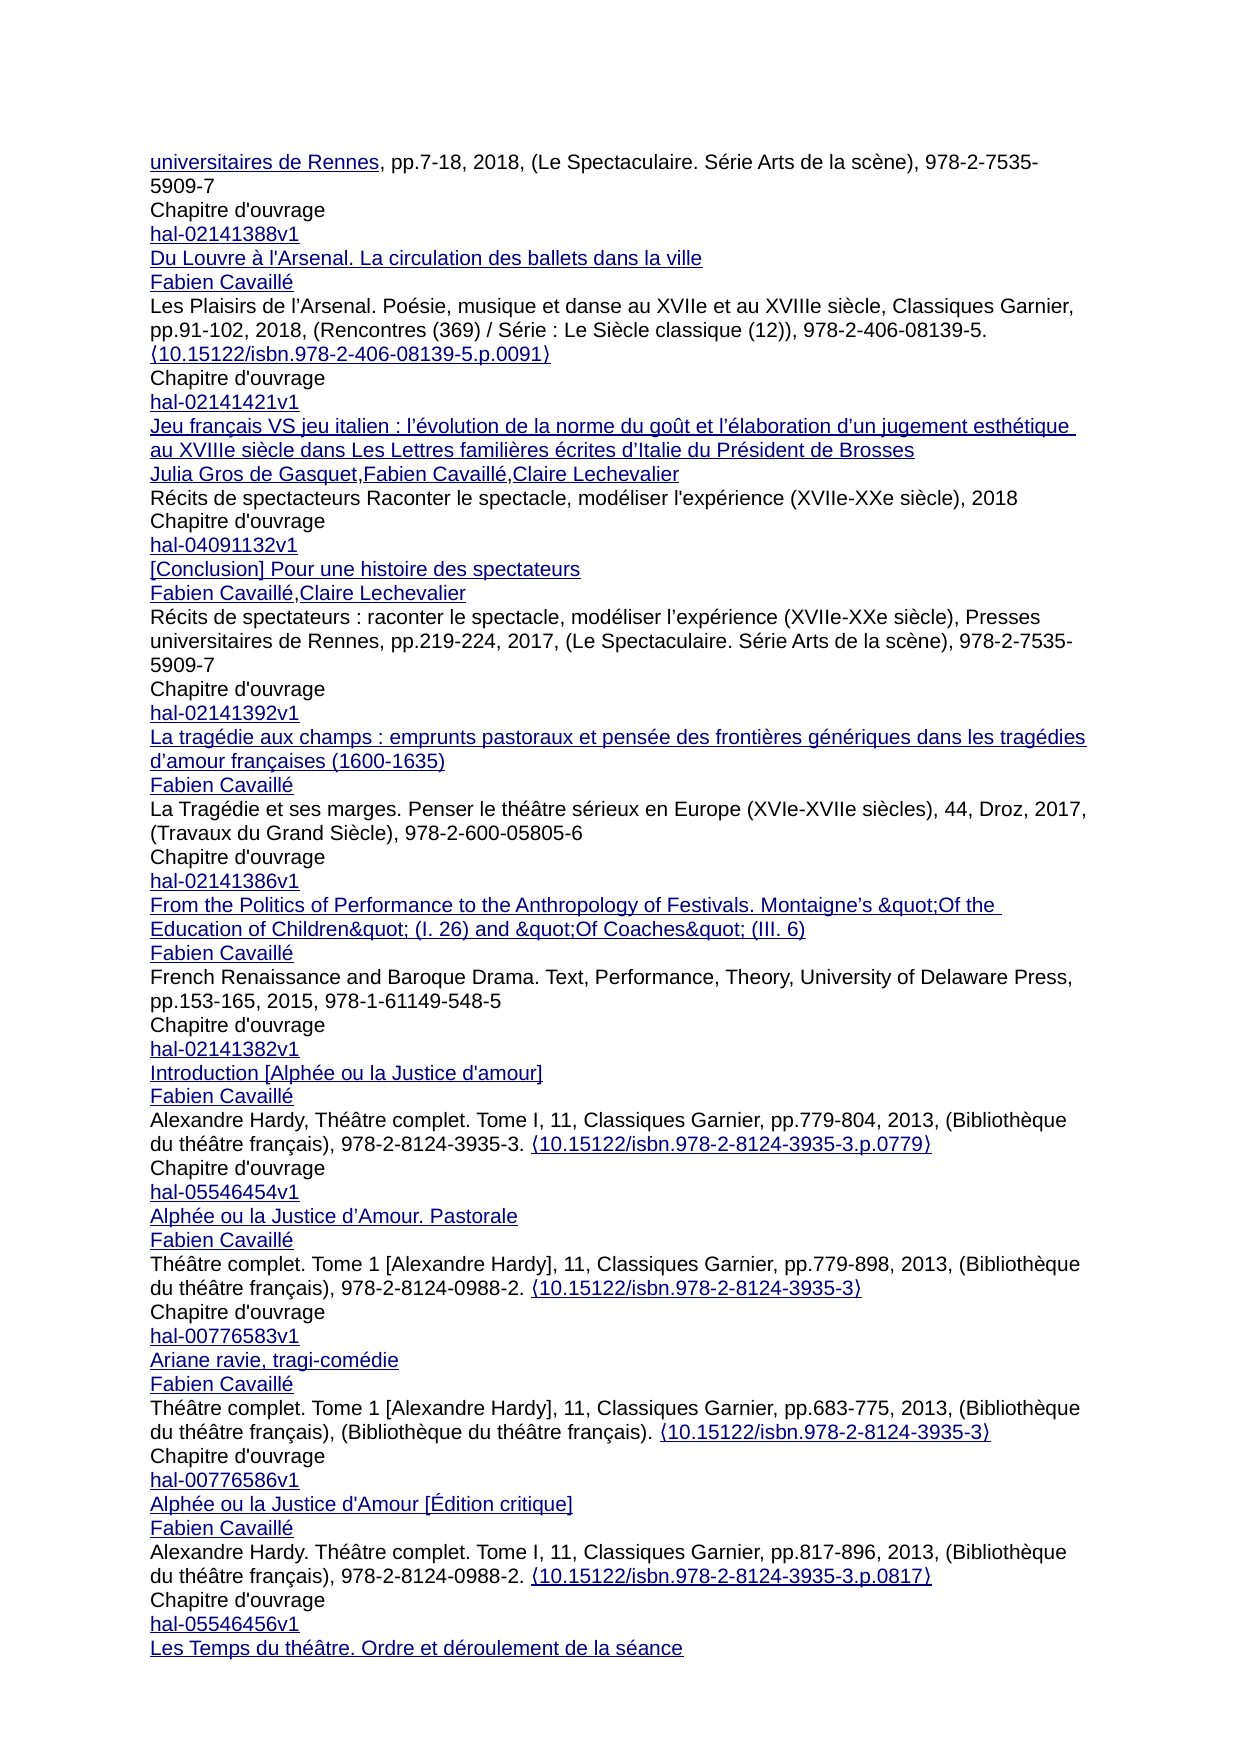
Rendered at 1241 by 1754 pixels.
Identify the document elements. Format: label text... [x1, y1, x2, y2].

table_cell [Introduction] Récits de spectateur. Narrations et modèles d’existence Fabien Cavaillé,Claire Lechevalier Récits de spectateurs. Raconter le spectacle, modéliser l’expérience (XVIIe-XXe siècle), Presses universitaires de Rennes, pp.7-18, 2018, (Le Spectaculaire. Série Arts de la scène), 978-2-7535-5909-7 Chapitre d'ouvrage hal-02141388v1 [150, 150, 1090, 246]
table_cell Ariane ravie, tragi-comédie Fabien Cavaillé Théâtre complet. Tome 1 [Alexandre Hardy], 11, Classiques Garnier, pp.683-775, 2013, (Bibliothèque du théâtre français), (Bibliothèque du théâtre français). ⟨10.15122/isbn.978-2-8124-3935-3⟩ Chapitre d'ouvrage hal-00776586v1 [150, 1348, 1090, 1492]
table_cell Alphée ou la Justice d’Amour. Pastorale Fabien Cavaillé Théâtre complet. Tome 1 [Alexandre Hardy], 11, Classiques Garnier, pp.779-898, 2013, (Bibliothèque du théâtre français), 978-2-8124-0988-2. ⟨10.15122/isbn.978-2-8124-3935-3⟩ Chapitre d'ouvrage hal-00776583v1 [150, 1204, 1090, 1348]
table_cell [Conclusion] Pour une histoire des spectateurs Fabien Cavaillé,Claire Lechevalier Récits de spectateurs : raconter le spectacle, modéliser l’expérience (XVIIe-XXe siècle), Presses universitaires de Rennes, pp.219-224, 2017, (Le Spectaculaire. Série Arts de la scène), 978-2-7535-5909-7 Chapitre d'ouvrage hal-02141392v1 [150, 557, 1090, 725]
table_cell Du Louvre à l'Arsenal. La circulation des ballets dans la ville Fabien Cavaillé Les Plaisirs de l’Arsenal. Poésie, musique et danse au XVIIe et au XVIIIe siècle, Classiques Garnier, pp.91-102, 2018, (Rencontres (369) / Série : Le Siècle classique (12)), 978-2-406-08139-5. ⟨10.15122/isbn.978-2-406-08139-5.p.0091⟩ Chapitre d'ouvrage hal-02141421v1 [150, 246, 1090, 413]
table_cell From the Politics of Performance to the Anthropology of Festivals. Montaigne’s &quot;Of the Education of Children&quot; (I. 26) and &quot;Of Coaches&quot; (III. 6) Fabien Cavaillé French Renaissance and Baroque Drama. Text, Performance, Theory, University of Delaware Press, pp.153-165, 2015, 978-1-61149-548-5 Chapitre d'ouvrage hal-02141382v1 [150, 893, 1090, 1060]
table_cell Introduction [Alphée ou la Justice d'amour] Fabien Cavaillé Alexandre Hardy, Théâtre complet. Tome I, 11, Classiques Garnier, pp.779-804, 2013, (Bibliothèque du théâtre français), 978-2-8124-3935-3. ⟨10.15122/isbn.978-2-8124-3935-3.p.0779⟩ Chapitre d'ouvrage hal-05546454v1 [150, 1060, 1090, 1204]
table_cell Les Temps du théâtre. Ordre et déroulement de la séance [150, 1635, 1090, 1659]
table_cell Jeu français VS jeu italien : l’évolution de la norme du goût et l’élaboration d’un jugement esthétique au XVIIIe siècle dans Les Lettres familières écrites d’Italie du Président de Brosses Julia Gros de Gasquet,Fabien Cavaillé,Claire Lechevalier Récits de spectacteurs Raconter le spectacle, modéliser l'expérience (XVIIe-XXe siècle), 2018 Chapitre d'ouvrage hal-04091132v1 [150, 414, 1090, 557]
table_cell La tragédie aux champs : emprunts pastoraux et pensée des frontières génériques dans les tragédies d’amour françaises (1600-1635) Fabien Cavaillé La Tragédie et ses marges. Penser le théâtre sérieux en Europe (XVIe-XVIIe siècles), 44, Droz, 2017, (Travaux du Grand Siècle), 978-2-600-05805-6 Chapitre d'ouvrage hal-02141386v1 [150, 725, 1090, 893]
table_cell Alphée ou la Justice d'Amour [Édition critique] Fabien Cavaillé Alexandre Hardy. Théâtre complet. Tome I, 11, Classiques Garnier, pp.817-896, 2013, (Bibliothèque du théâtre français), 978-2-8124-0988-2. ⟨10.15122/isbn.978-2-8124-3935-3.p.0817⟩ Chapitre d'ouvrage hal-05546456v1 [150, 1492, 1090, 1635]
